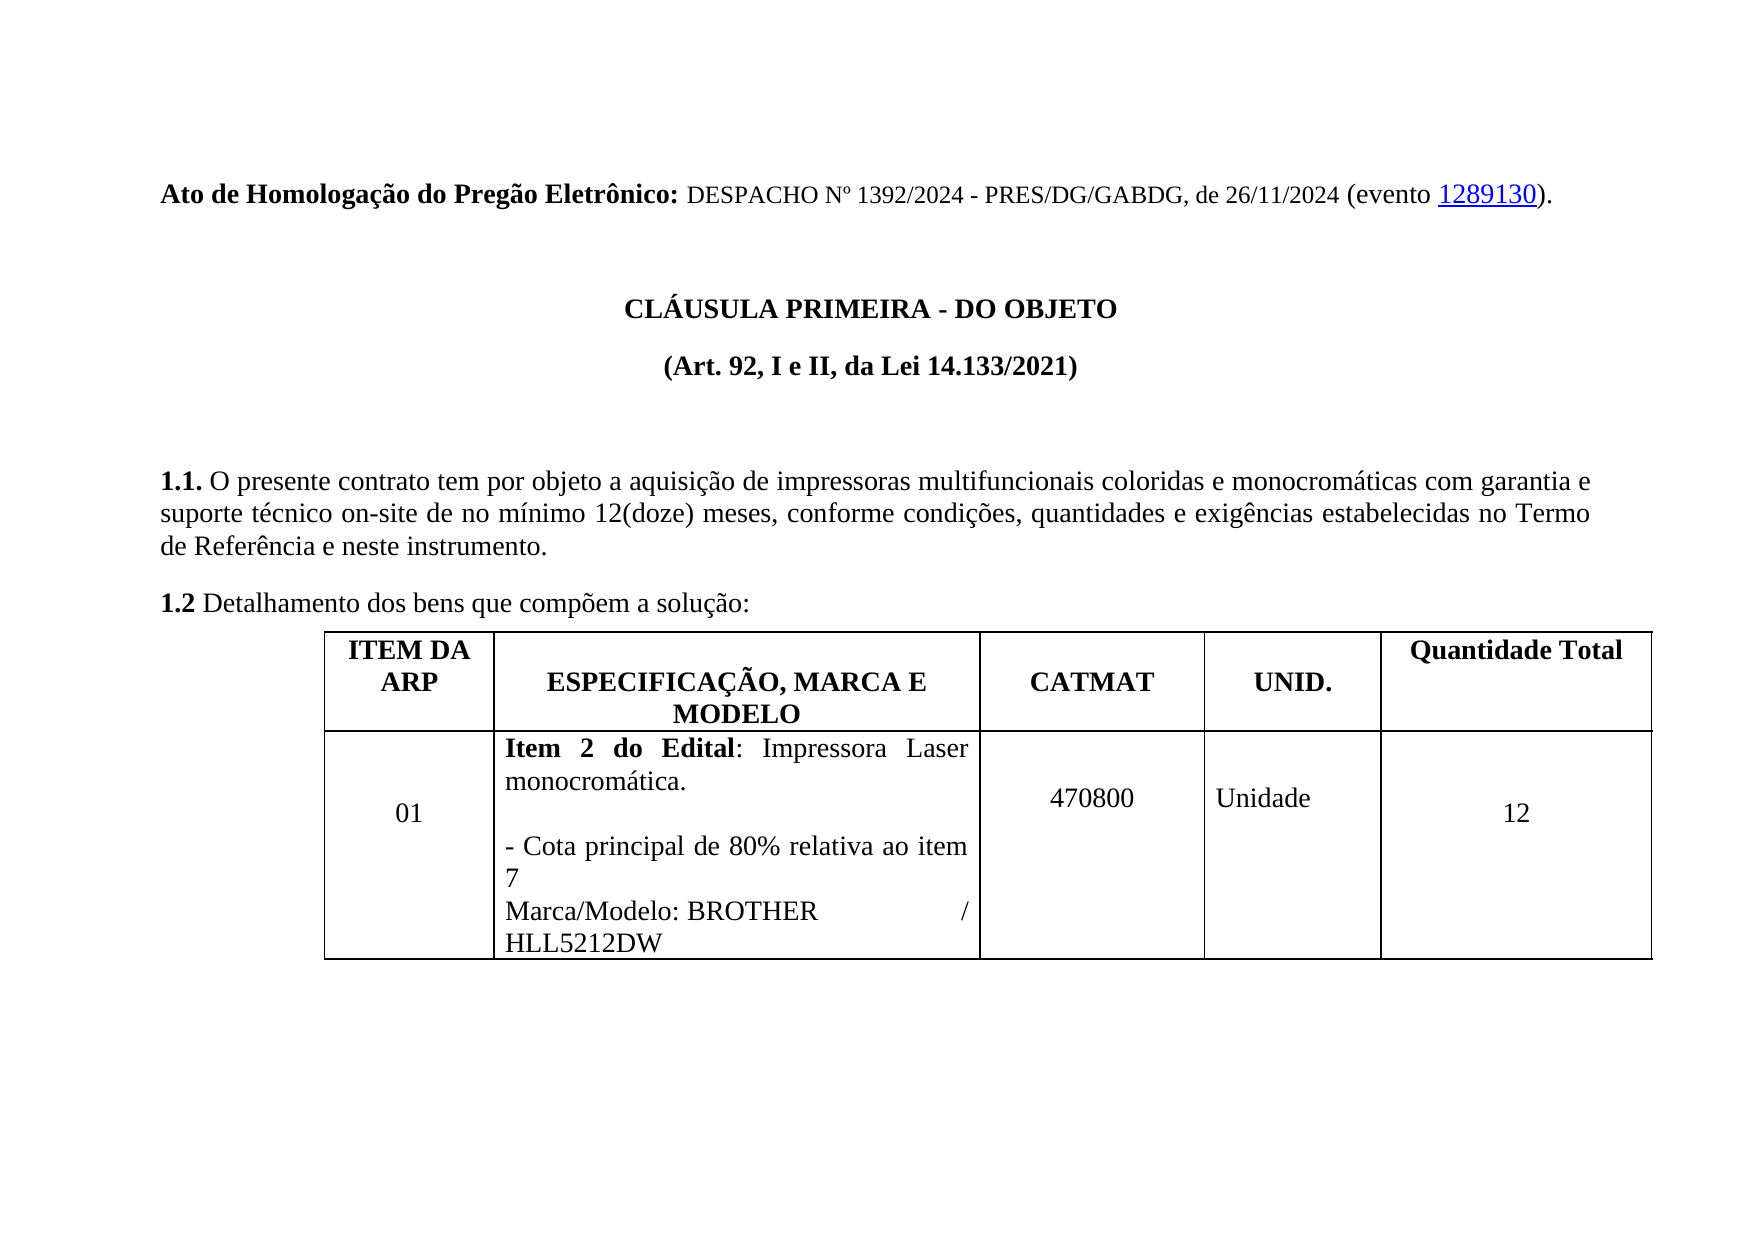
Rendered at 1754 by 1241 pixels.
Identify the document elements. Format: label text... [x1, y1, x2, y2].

table_header UNID. [1205, 633, 1380, 730]
table_cell 470800 [981, 732, 1204, 958]
text (Art. 92, I e II, da Lei 14.133/2021) [148, 349, 1594, 382]
table_cell Unidade [1205, 732, 1380, 958]
text Ato de Homologação do Pregão Eletrônico: DESPACHO Nº 1392/2024 - PRES/DG/GABDG, de 26/11/2024 (evento 1289130). [160, 177, 1594, 209]
table_cell Item 2 do Edital: Impressora Laser monocromática. - Cota principal de 80% relativa ao item 7 Marca/Modelo: BROTHER / HLL5212DW [495, 732, 979, 958]
table_header ESPECIFICAÇÃO, MARCA E MODELO [495, 633, 979, 730]
text CLÁUSULA PRIMEIRA - DO OBJETO [148, 292, 1594, 324]
text 1.1. O presente contrato tem por objeto a aquisição de impressoras multifuncionais coloridas e monocromáticas com garantia e suporte técnico on-site de no mínimo 12(doze) meses, conforme condições, quantidades e exigências estabelecidas no Termo de Referência e neste instrumento. [160, 464, 1594, 561]
table_cell 01 [325, 732, 493, 958]
table_header ITEM DA ARP [325, 633, 493, 730]
table_cell 12 [1382, 732, 1651, 958]
table_header CATMAT [981, 633, 1204, 730]
text 1.2 Detalhamento dos bens que compõem a solução: [160, 586, 1594, 619]
table_header Quantidade Total [1382, 633, 1651, 730]
